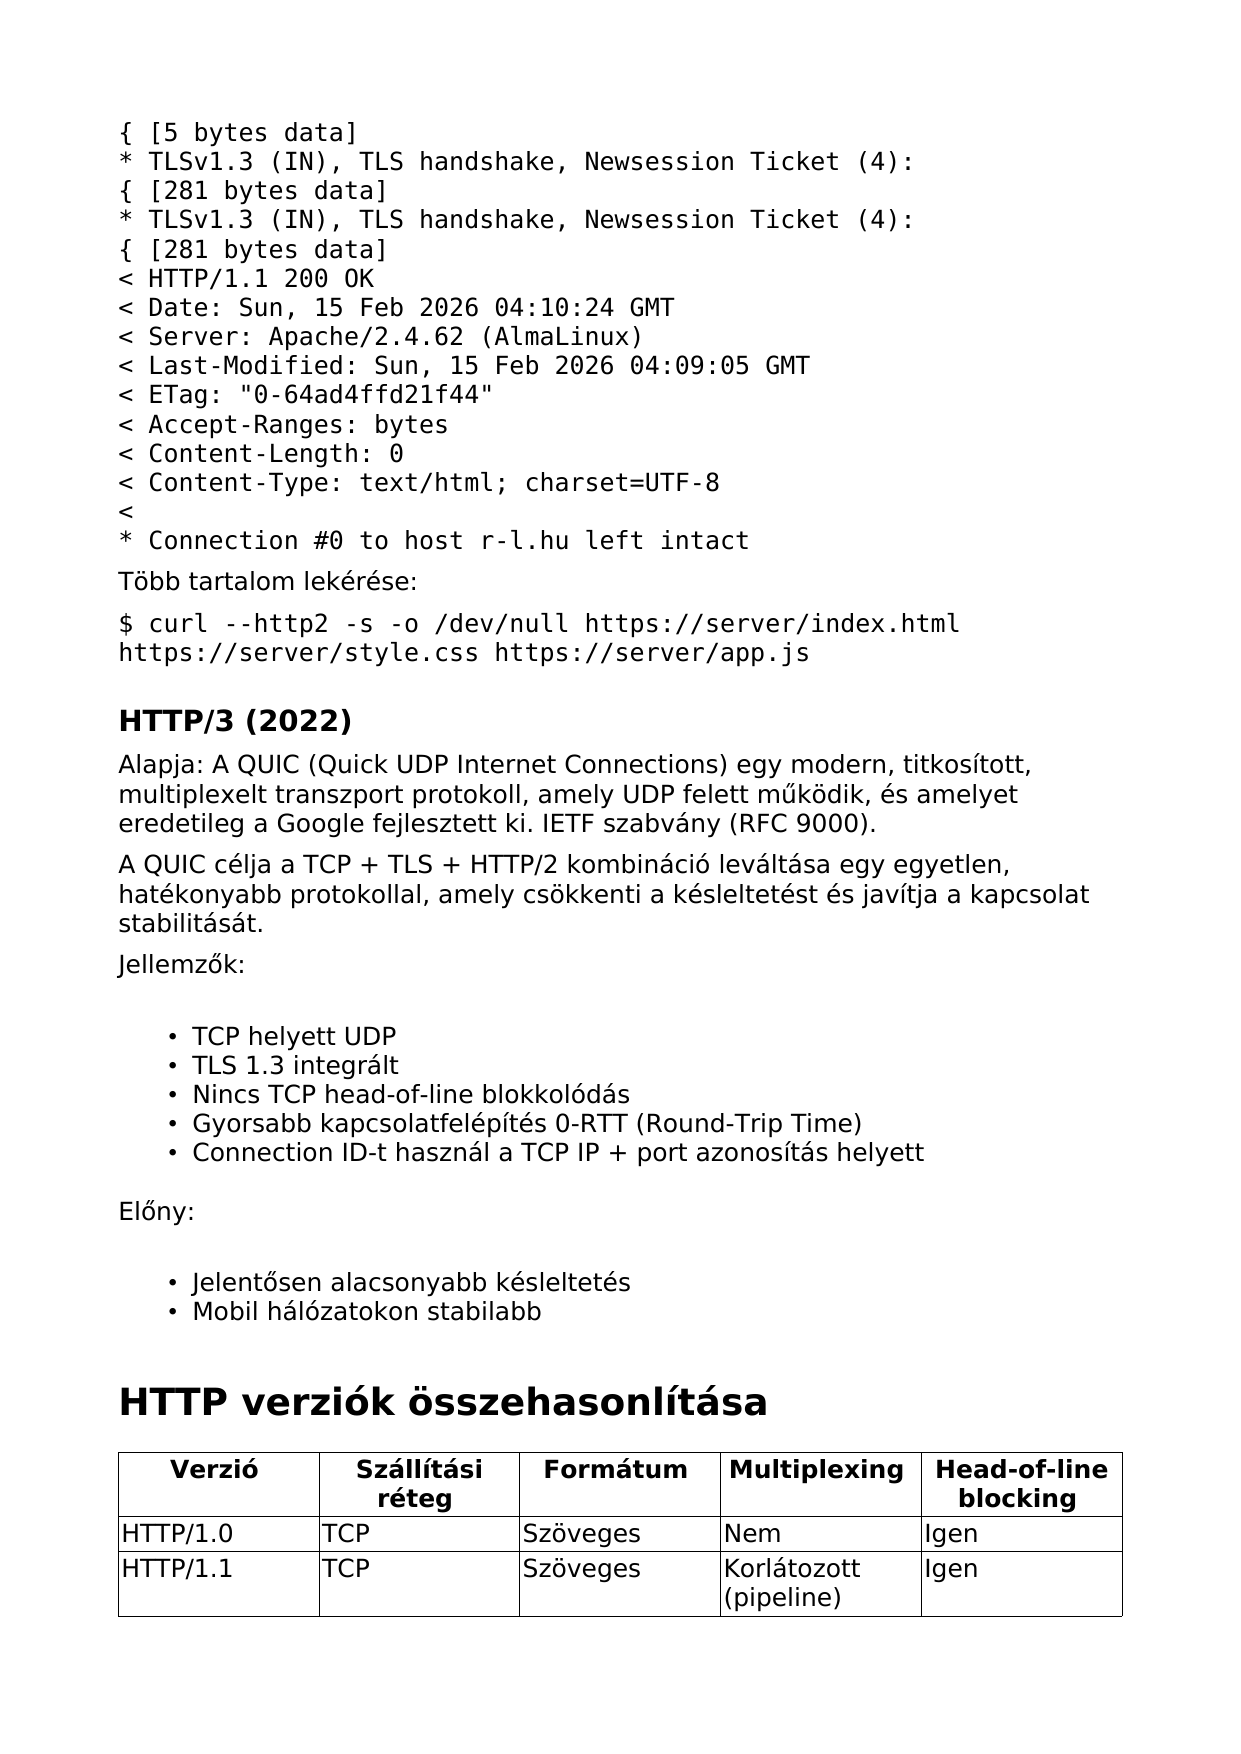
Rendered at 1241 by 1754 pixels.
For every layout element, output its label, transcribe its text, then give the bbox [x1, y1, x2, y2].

table_cell Szöveges [520, 1552, 720, 1616]
table_cell Igen [922, 1552, 1122, 1616]
table_cell Korlátozott (pipeline) [721, 1552, 921, 1616]
text $ curl --http2 -s -o /dev/null https://server/index.html https://server/style.css https://server/app.js [118, 609, 1122, 667]
text A QUIC célja a TCP + TLS + HTTP/2 kombináció leváltása egy egyetlen, hatékonyabb protokollal, amely csökkenti a késleltetést és javítja a kapcsolat stabilitását. [118, 851, 1122, 938]
list TCP helyett UDP [177, 1022, 1122, 1051]
table_cell Igen [922, 1517, 1122, 1551]
text Alapja: A QUIC (Quick UDP Internet Connections) egy modern, titkosított, multiplexelt transzport protokoll, amely UDP felett működik, és amelyet eredetileg a Google fejlesztett ki. IETF szabvány (RFC 9000). [118, 751, 1122, 838]
table_header Multiplexing [721, 1453, 921, 1516]
table_header Szállítási réteg [320, 1453, 519, 1516]
table_cell Szöveges [520, 1517, 720, 1551]
text Előny: [118, 1197, 1122, 1226]
list Connection ID-t használ a TCP IP + port azonosítás helyett [177, 1138, 1122, 1168]
text { [5 bytes data] * TLSv1.3 (IN), TLS handshake, Newsession Ticket (4): { [281 bytes data] * TLSv1.3 (IN), TLS handshake, Newsession Ticket (4): { [281 bytes data] < HTTP/1.1 200 OK < Date: Sun, 15 Feb 2026 04:10:24 GMT < Server: Apache/2.4.62 (AlmaLinux) < Last-Modified: Sun, 15 Feb 2026 04:09:05 GMT < ETag: "0-64ad4ffd21f44" < Accept-Ranges: bytes < Content-Length: 0 < Content-Type: text/html; charset=UTF-8 < * Connection #0 to host r-l.hu left intact [118, 118, 1122, 556]
text Több tartalom lekérése: [118, 567, 1122, 597]
table_cell TCP [320, 1552, 519, 1616]
list Jelentősen alacsonyabb késleltetés [177, 1268, 1122, 1297]
table_cell TCP [320, 1517, 519, 1551]
text Jellemzők: [118, 951, 1122, 980]
subtitle HTTP verziók összehasonlítása [118, 1381, 1122, 1425]
list Mobil hálózatokon stabilabb [177, 1297, 1122, 1327]
list Gyorsabb kapcsolatfelépítés 0-RTT (Round-Trip Time) [177, 1109, 1122, 1138]
list TLS 1.3 integrált [177, 1051, 1122, 1080]
table_cell HTTP/1.0 [119, 1517, 319, 1551]
table_header Verzió [119, 1453, 319, 1516]
table_header Head-of-line blocking [922, 1453, 1122, 1516]
table_cell HTTP/1.1 [119, 1552, 319, 1616]
subtitle HTTP/3 (2022) [118, 704, 1122, 738]
list Nincs TCP head-of-line blokkolódás [177, 1080, 1122, 1109]
table_header Formátum [520, 1453, 720, 1516]
table_cell Nem [721, 1517, 921, 1551]
